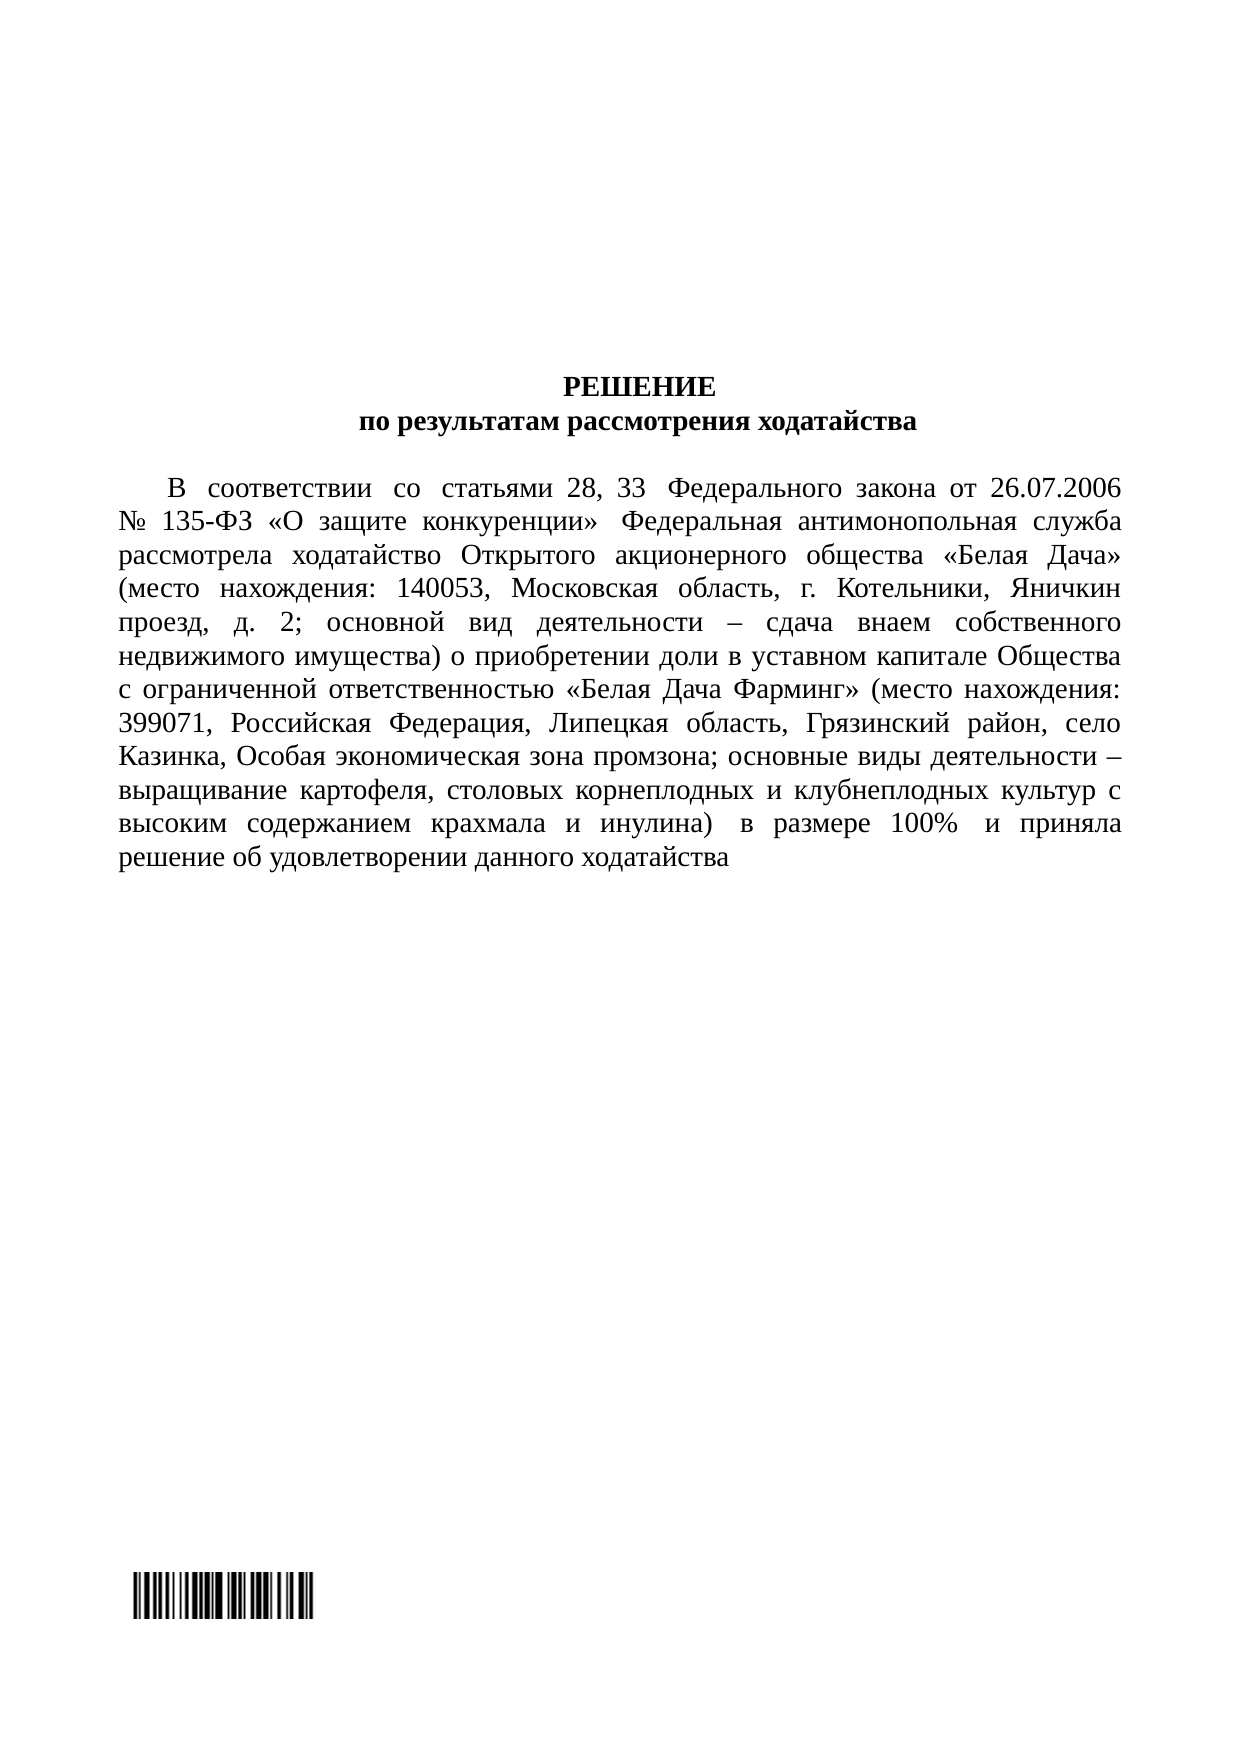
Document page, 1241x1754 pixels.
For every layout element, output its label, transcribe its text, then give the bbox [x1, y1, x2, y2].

picture [118, 1572, 331, 1619]
text по результатам рассмотрения ходатайства [118, 403, 1122, 436]
text В соответствии со статьями 28, 33 Федерального закона от 26.07.2006 № 135-ФЗ «О защите конкуренции» Федеральная антимонопольная служба рассмотрела ходатайство Открытого акционерного общества «Белая Дача» (место нахождения: 140053, Московская область, г. Котельники, Яничкин проезд, д. 2; основной вид деятельности – сдача внаем собственного недвижимого имущества) о приобретении доли в уставном капитале Общества с ограниченной ответственностью «Белая Дача Фарминг» (место нахождения: 399071, Российская Федерация, Липецкая область, Грязинский район, село Казинка, Особая экономическая зона промзона; основные виды деятельности – выращивание картофеля, столовых корнеплодных и клубнеплодных культур с высоким содержанием крахмала и инулина) в размере 100% и приняла решение об удовлетворении данного ходатайства [118, 470, 1122, 872]
text РЕШЕНИЕ [118, 369, 1122, 403]
